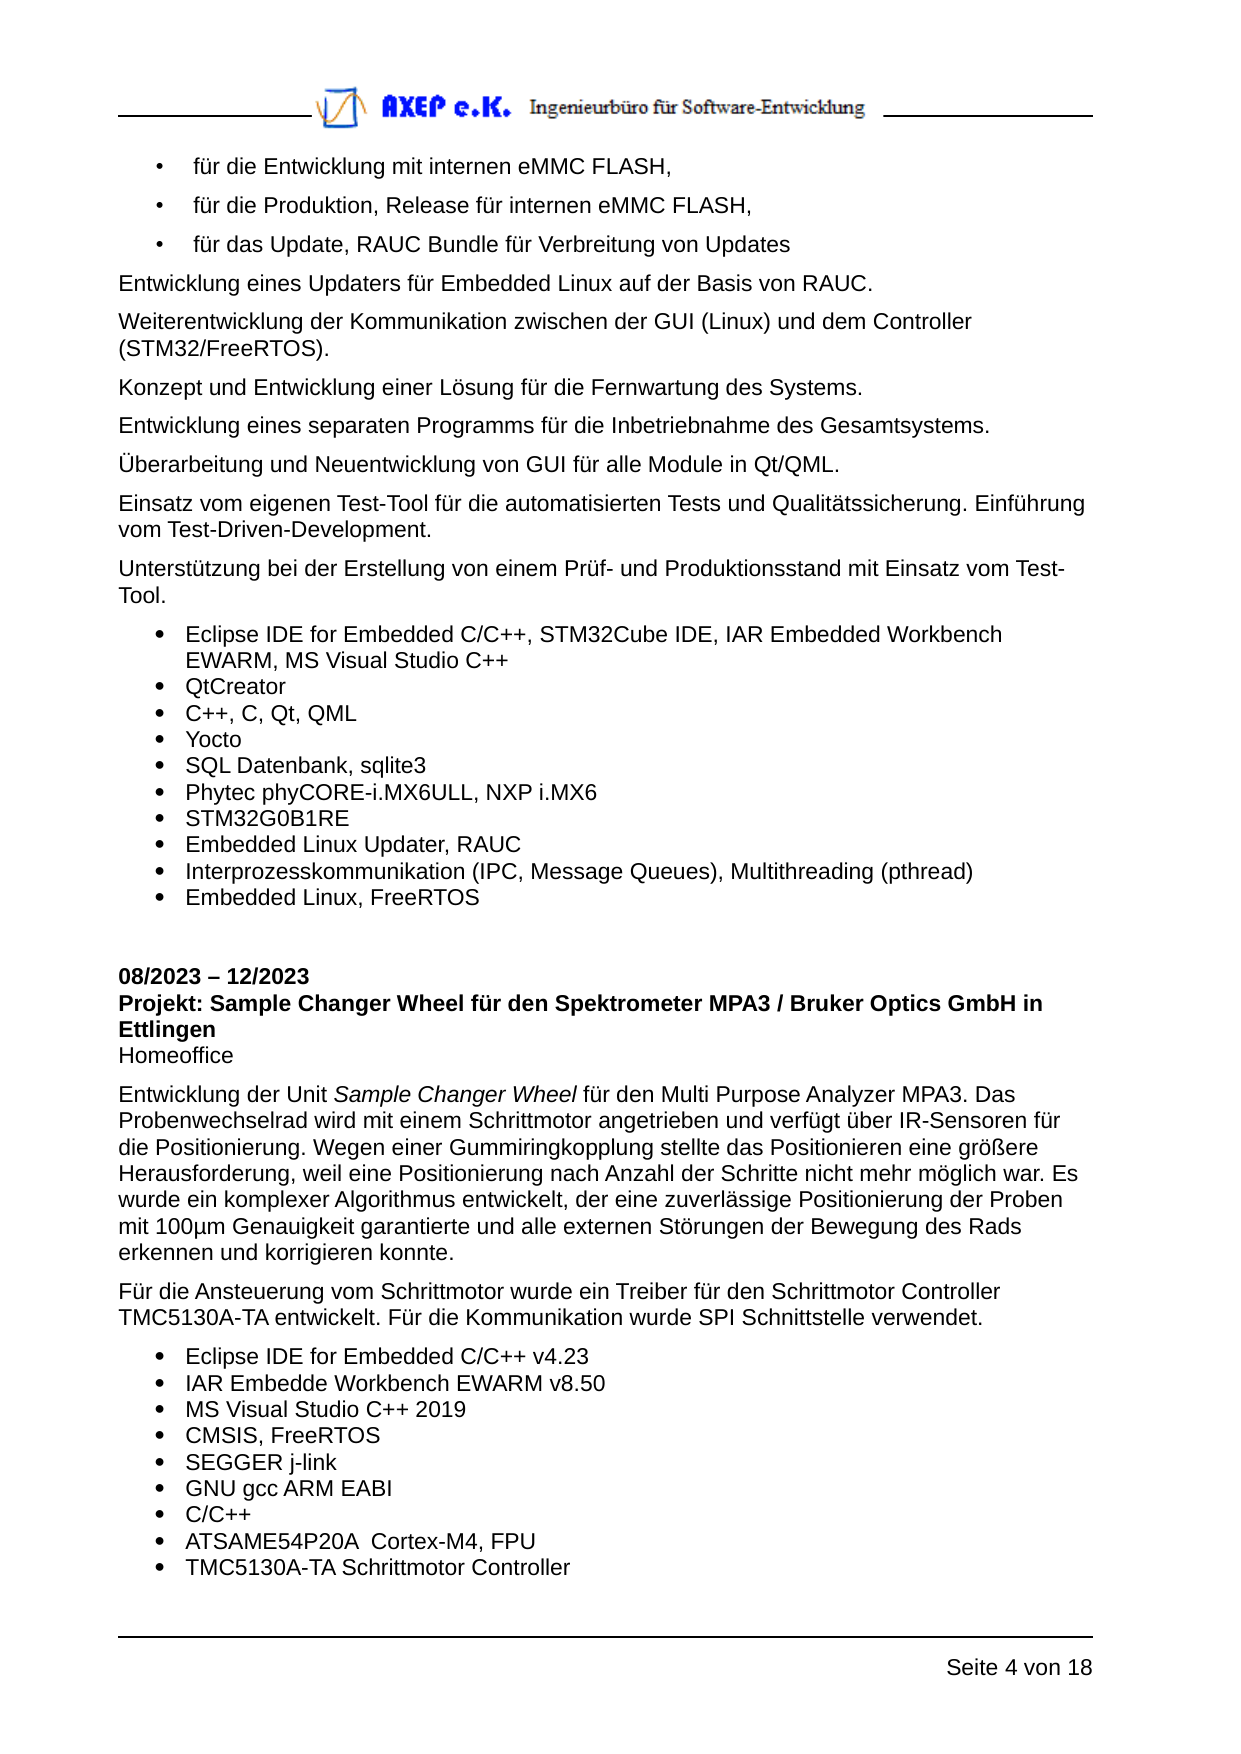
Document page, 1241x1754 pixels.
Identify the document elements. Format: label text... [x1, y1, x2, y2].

list C/C++ [156, 1501, 1092, 1528]
text Einsatz vom eigenen Test-Tool für die automatisierten Tests und Qualitätssicherung. Einführung vom Test-Driven-Development. [118, 490, 1092, 543]
list TMC5130A-TA Schrittmotor Controller [156, 1554, 1092, 1580]
list für das Update, RAUC Bundle für Verbreitung von Updates [156, 231, 1092, 257]
text Projekt: Sample Changer Wheel für den Spektrometer MPA3 / Bruker Optics GmbH in Ettlingen [118, 989, 1092, 1042]
text Homeoffice [118, 1042, 1092, 1068]
text Für die Ansteuerung vom Schrittmotor wurde ein Treiber für den Schrittmotor Controller TMC5130A-TA entwickelt. Für die Kommunikation wurde SPI Schnittstelle verwendet. [118, 1278, 1092, 1331]
list GNU gcc ARM EABI [156, 1475, 1092, 1501]
text Entwicklung der Unit Sample Changer Wheel für den Multi Purpose Analyzer MPA3. Das Probenwechselrad wird mit einem Schrittmotor angetrieben und verfügt über IR-Sensoren für die Positionierung. Wegen einer Gummiringkopplung stellte das Positionieren eine größere Herausforderung, weil eine Positionierung nach Anzahl der Schritte nicht mehr möglich war. Es wurde ein komplexer Algorithmus entwickelt, der eine zuverlässige Positionierung der Proben mit 100µm Genauigkeit garantierte und alle externen Störungen der Bewegung des Rads erkennen und korrigieren konnte. [118, 1081, 1092, 1266]
list Eclipse IDE for Embedded C/C++, STM32Cube IDE, IAR Embedded Workbench EWARM, MS Visual Studio C++ [156, 621, 1092, 673]
text Überarbeitung und Neuentwicklung von GUI für alle Module in Qt/QML. [118, 451, 1092, 478]
list für die Produktion, Release für internen eMMC FLASH, [156, 192, 1092, 218]
list Phytec phyCORE-i.MX6ULL, NXP i.MX6 [156, 779, 1092, 805]
list Embedded Linux Updater, RAUC [156, 831, 1092, 858]
list Embedded Linux, FreeRTOS [156, 884, 1092, 910]
list MS Visual Studio C++ 2019 [156, 1396, 1092, 1422]
list SQL Datenbank, sqlite3 [156, 752, 1092, 779]
list ATSAME54P20A Cortex-M4, FPU [156, 1528, 1092, 1554]
list SEGGER j-link [156, 1449, 1092, 1475]
text Unterstützung bei der Erstellung von einem Prüf- und Produktionsstand mit Einsatz vom Test-Tool. [118, 555, 1092, 608]
list QtCreator [156, 673, 1092, 699]
list Eclipse IDE for Embedded C/C++ v4.23 [156, 1343, 1092, 1369]
list C++, C, Qt, QML [156, 699, 1092, 726]
list CMSIS, FreeRTOS [156, 1422, 1092, 1449]
text Konzept und Entwicklung einer Lösung für die Fernwartung des Systems. [118, 373, 1092, 400]
list Interprozesskommunikation (IPC, Message Queues), Multithreading (pthread) [156, 858, 1092, 884]
text 08/2023 – 12/2023 [118, 963, 1092, 989]
text Weiterentwicklung der Kommunikation zwischen der GUI (Linux) und dem Controller (STM32/FreeRTOS). [118, 308, 1092, 361]
picture [311, 84, 884, 133]
list für die Entwicklung mit internen eMMC FLASH, [156, 153, 1092, 179]
list IAR Embedde Workbench EWARM v8.50 [156, 1369, 1092, 1396]
text Entwicklung eines separaten Programms für die Inbetriebnahme des Gesamtsystems. [118, 412, 1092, 439]
list STM32G0B1RE [156, 805, 1092, 831]
list Yocto [156, 726, 1092, 752]
text Entwicklung eines Updaters für Embedded Linux auf der Basis von RAUC. [118, 269, 1092, 296]
